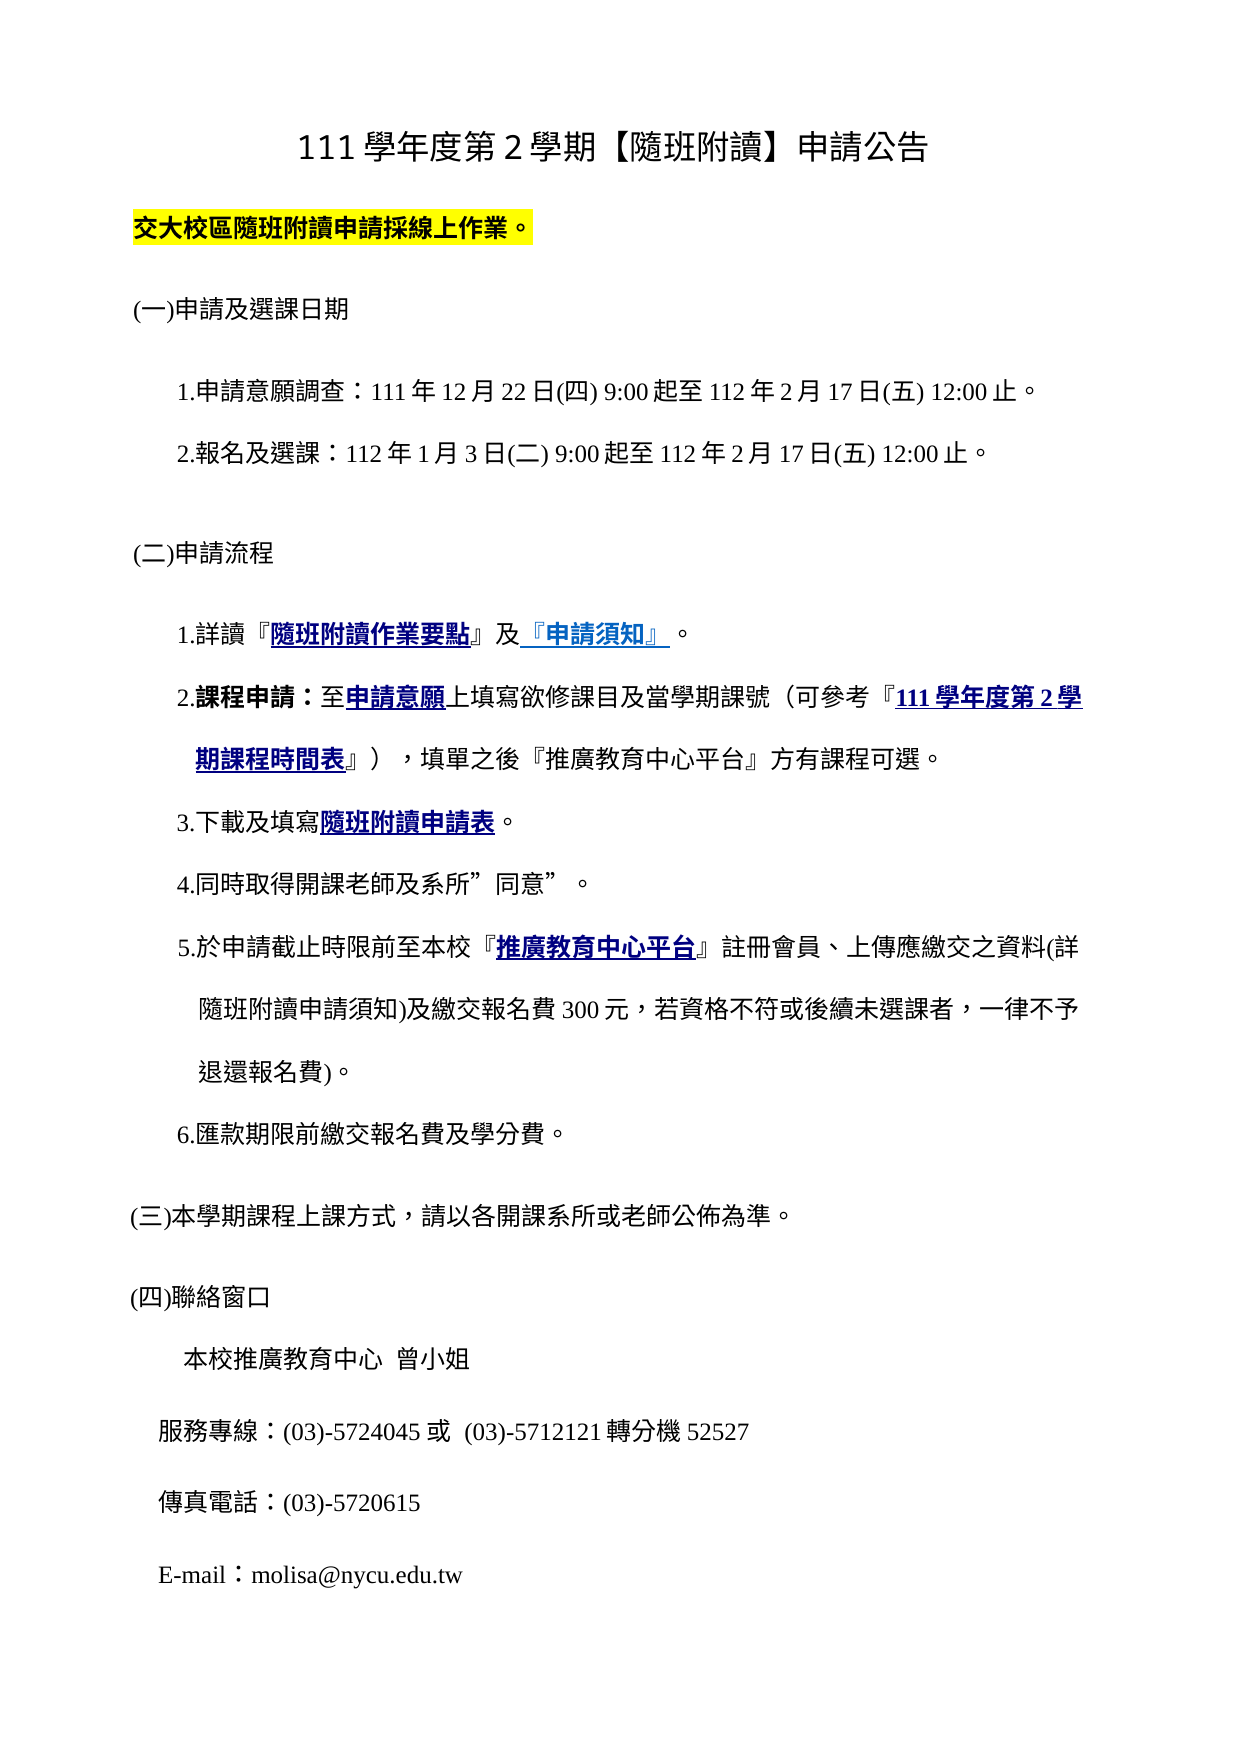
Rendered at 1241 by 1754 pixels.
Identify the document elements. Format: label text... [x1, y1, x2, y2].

text 傳真電話：(03)-5720615 [133, 1459, 1093, 1522]
text 5.於申請截止時限前至本校『推廣教育中心平台』註冊會員、上傳應繳交之資料(詳隨班附讀申請須知)及繳交報名費300元，若資格不符或後續未選課者，一律不予退還報名費)。 [177, 904, 1093, 1091]
text (四)聯絡窗口 [130, 1254, 1093, 1316]
text 3.下載及填寫隨班附讀申請表。 [176, 779, 1093, 841]
text (一)申請及選課日期 [133, 266, 1093, 329]
text (三)本學期課程上課方式，請以各開課系所或老師公佈為準。 [130, 1172, 1093, 1235]
text 交大校區隨班附讀申請採線上作業。 [133, 185, 1093, 247]
text 111學年度第2學期【隨班附讀】申請公告 [133, 104, 1093, 166]
text 2.課程申請：至申請意願上填寫欲修課目及當學期課號（可參考『111學年度第2學期課程時間表』），填單之後『推廣教育中心平台』方有課程可選。 [177, 654, 1093, 779]
text 6.匯款期限前繳交報名費及學分費。 [177, 1091, 1093, 1154]
text 本校推廣教育中心 曾小姐 [183, 1316, 1093, 1379]
text (二)申請流程 [133, 510, 1093, 572]
text 4.同時取得開課老師及系所”同意”。 [177, 841, 1093, 904]
text 2.報名及選課：112年1月3日(二) 9:00起至112年2月17日(五) 12:00止。 [177, 410, 1093, 472]
text 1.詳讀『隨班附讀作業要點』及『申請須知』。 [177, 591, 1093, 654]
text 服務專線：(03)-5724045 或 (03)-5712121轉分機52527 [133, 1388, 1093, 1450]
text 1.申請意願調查：111年12月22日(四) 9:00起至112年2月17日(五) 12:00止。 [177, 347, 1093, 410]
text E-mail：molisa@nycu.edu.tw [133, 1531, 1093, 1593]
